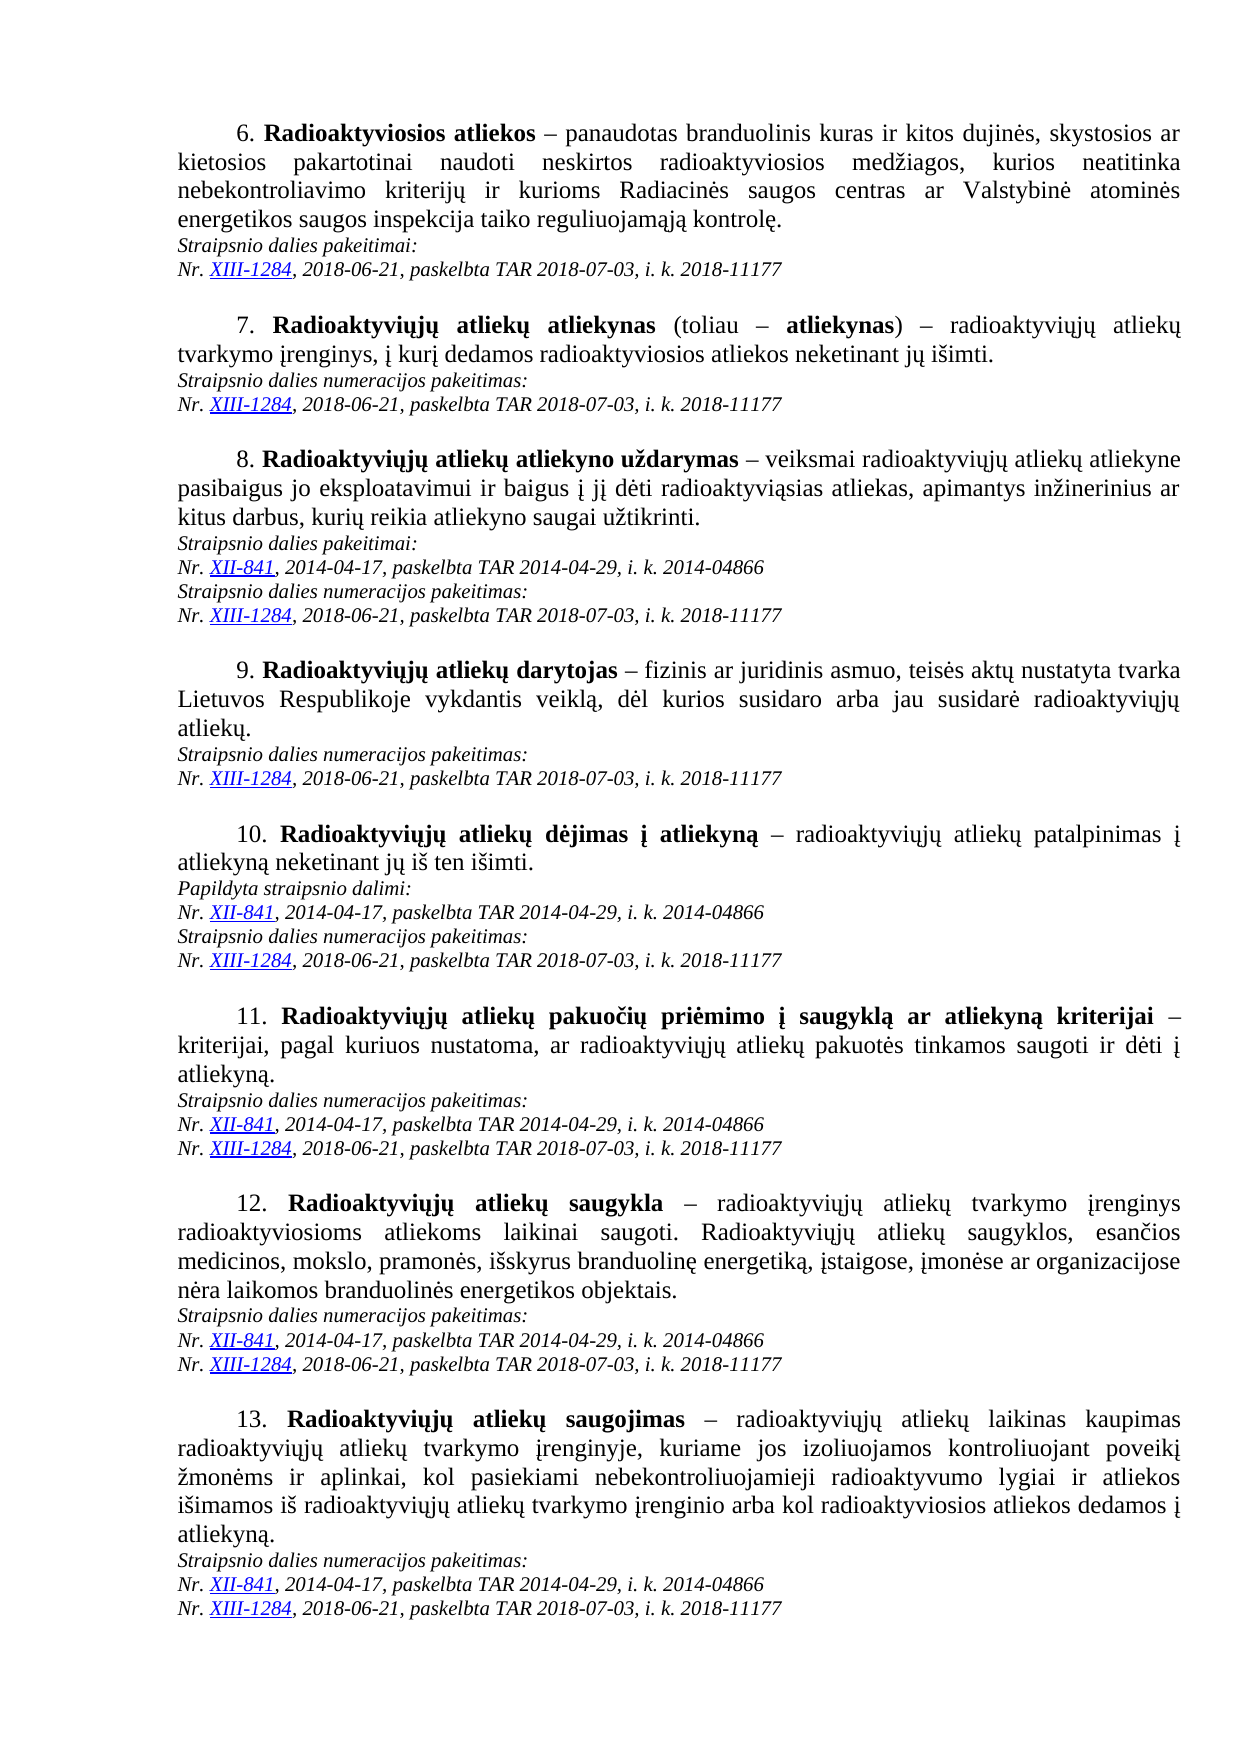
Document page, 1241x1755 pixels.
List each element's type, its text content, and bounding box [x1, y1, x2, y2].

text 10. Radioaktyviųjų atliekų dėjimas į atliekyną – radioaktyviųjų atliekų patalpinimas į atliekyną neketinant jų iš ten išimti. [177, 819, 1181, 876]
text Nr. XIII-1284, 2018-06-21, paskelbta TAR 2018-07-03, i. k. 2018-11177 [177, 392, 1181, 416]
text Straipsnio dalies numeracijos pakeitimas: [177, 579, 1181, 603]
text 13. Radioaktyviųjų atliekų saugojimas – radioaktyviųjų atliekų laikinas kaupimas radioaktyviųjų atliekų tvarkymo įrenginyje, kuriame jos izoliuojamos kontroliuojant poveikį žmonėms ir aplinkai, kol pasiekiami nebekontroliuojamieji radioaktyvumo lygiai ir atliekos išimamos iš radioaktyviųjų atliekų tvarkymo įrenginio arba kol radioaktyviosios atliekos dedamos į atliekyną. [177, 1404, 1181, 1548]
text 12. Radioaktyviųjų atliekų saugykla – radioaktyviųjų atliekų tvarkymo įrenginys radioaktyviosioms atliekoms laikinai saugoti. Radioaktyviųjų atliekų saugyklos, esančios medicinos, mokslo, pramonės, išskyrus branduolinę energetiką, įstaigose, įmonėse ar organizacijose nėra laikomos branduolinės energetikos objektais. [177, 1188, 1181, 1303]
text Nr. XII-841, 2014-04-17, paskelbta TAR 2014-04-29, i. k. 2014-04866 [177, 900, 1181, 924]
text Nr. XIII-1284, 2018-06-21, paskelbta TAR 2018-07-03, i. k. 2018-11177 [177, 1352, 1181, 1376]
text Nr. XIII-1284, 2018-06-21, paskelbta TAR 2018-07-03, i. k. 2018-11177 [177, 603, 1181, 627]
text 8. Radioaktyviųjų atliekų atliekyno uždarymas – veiksmai radioaktyviųjų atliekų atliekyne pasibaigus jo eksploatavimui ir baigus į jį dėti radioaktyviąsias atliekas, apimantys inžinerinius ar kitus darbus, kurių reikia atliekyno saugai užtikrinti. [177, 444, 1181, 531]
text Nr. XII-841, 2014-04-17, paskelbta TAR 2014-04-29, i. k. 2014-04866 [177, 1572, 1181, 1596]
text Nr. XIII-1284, 2018-06-21, paskelbta TAR 2018-07-03, i. k. 2018-11177 [177, 257, 1181, 281]
text Straipsnio dalies numeracijos pakeitimas: [177, 1303, 1181, 1327]
text Nr. XIII-1284, 2018-06-21, paskelbta TAR 2018-07-03, i. k. 2018-11177 [177, 766, 1181, 790]
text 6. Radioaktyviosios atliekos – panaudotas branduolinis kuras ir kitos dujinės, skystosios ar kietosios pakartotinai naudoti neskirtos radioaktyviosios medžiagos, kurios neatitinka nebekontroliavimo kriterijų ir kurioms Radiacinės saugos centras ar Valstybinė atominės energetikos saugos inspekcija taiko reguliuojamąją kontrolę. [177, 118, 1181, 233]
text Nr. XII-841, 2014-04-17, paskelbta TAR 2014-04-29, i. k. 2014-04866 [177, 1327, 1181, 1352]
text Nr. XIII-1284, 2018-06-21, paskelbta TAR 2018-07-03, i. k. 2018-11177 [177, 1596, 1181, 1620]
text Straipsnio dalies pakeitimai: [177, 531, 1181, 555]
text 11. Radioaktyviųjų atliekų pakuočių priėmimo į saugyklą ar atliekyną kriterijai – kriterijai, pagal kuriuos nustatoma, ar radioaktyviųjų atliekų pakuotės tinkamos saugoti ir dėti į atliekyną. [177, 1001, 1181, 1087]
text Straipsnio dalies numeracijos pakeitimas: [177, 1548, 1181, 1572]
text 9. Radioaktyviųjų atliekų darytojas – fizinis ar juridinis asmuo, teisės aktų nustatyta tvarka Lietuvos Respublikoje vykdantis veiklą, dėl kurios susidaro arba jau susidarė radioaktyviųjų atliekų. [177, 656, 1181, 742]
text Nr. XIII-1284, 2018-06-21, paskelbta TAR 2018-07-03, i. k. 2018-11177 [177, 948, 1181, 972]
text Nr. XII-841, 2014-04-17, paskelbta TAR 2014-04-29, i. k. 2014-04866 [177, 555, 1181, 579]
text Straipsnio dalies pakeitimai: [177, 233, 1181, 257]
text Papildyta straipsnio dalimi: [177, 876, 1181, 900]
text Nr. XII-841, 2014-04-17, paskelbta TAR 2014-04-29, i. k. 2014-04866 [177, 1112, 1181, 1136]
text Nr. XIII-1284, 2018-06-21, paskelbta TAR 2018-07-03, i. k. 2018-11177 [177, 1136, 1181, 1160]
text Straipsnio dalies numeracijos pakeitimas: [177, 367, 1181, 392]
text Straipsnio dalies numeracijos pakeitimas: [177, 924, 1181, 948]
text Straipsnio dalies numeracijos pakeitimas: [177, 742, 1181, 766]
text 7. Radioaktyviųjų atliekų atliekynas (toliau – atliekynas) – radioaktyviųjų atliekų tvarkymo įrenginys, į kurį dedamos radioaktyviosios atliekos neketinant jų išimti. [177, 310, 1181, 367]
text Straipsnio dalies numeracijos pakeitimas: [177, 1087, 1181, 1112]
